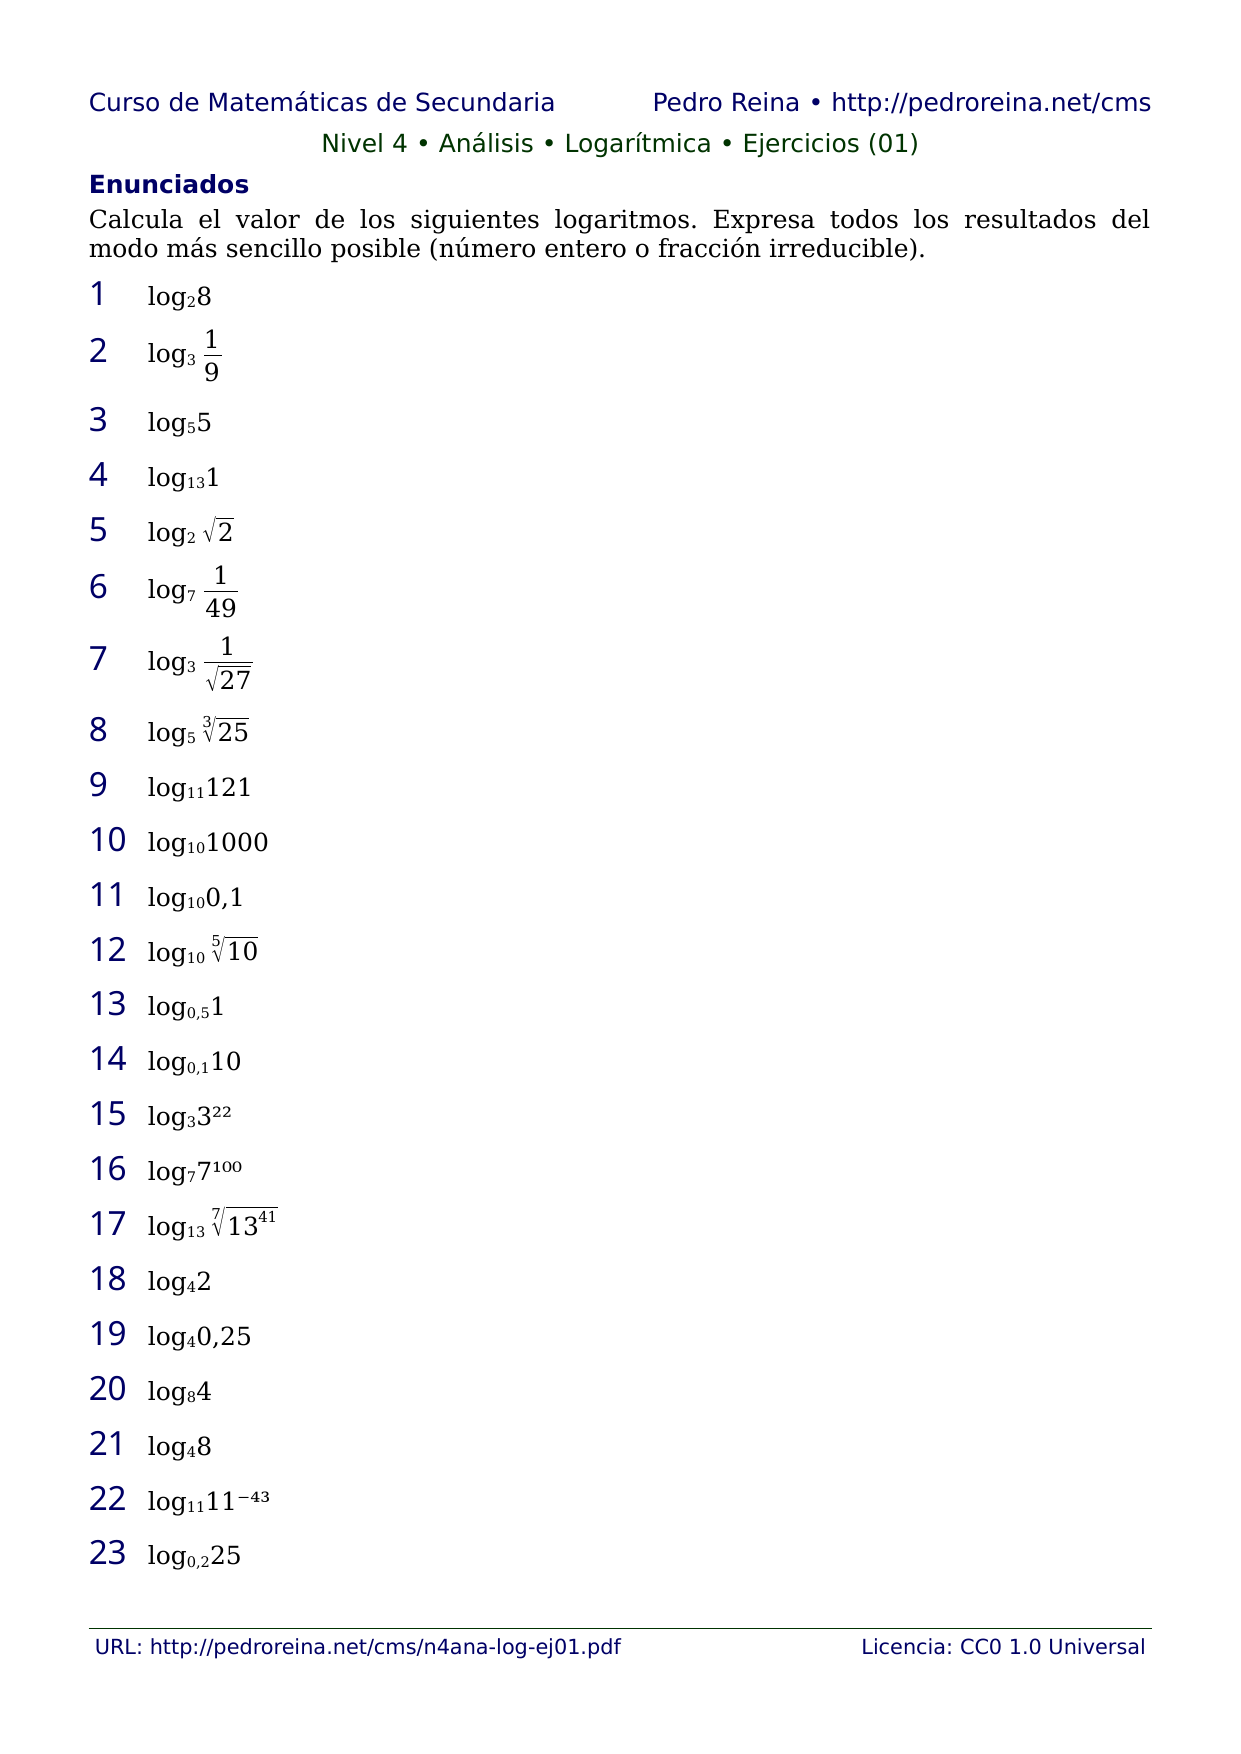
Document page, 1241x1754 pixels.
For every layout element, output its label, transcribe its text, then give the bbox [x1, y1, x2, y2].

list log11121 [88, 761, 1152, 806]
list log55 [88, 396, 1152, 441]
text Curso de Matemáticas de Secundaria Pedro Reina • http://pedroreina.net/cms [88, 88, 1152, 118]
list log2 [88, 506, 1152, 551]
list log131 [88, 451, 1152, 496]
list log1111⁻⁴³ [88, 1474, 1152, 1520]
list log40,25 [88, 1309, 1152, 1355]
list log0,51 [88, 980, 1152, 1026]
list log5 [88, 706, 1152, 751]
list log13 [88, 1200, 1152, 1245]
list log0,110 [88, 1035, 1152, 1081]
list log77¹⁰⁰ [88, 1145, 1152, 1190]
list log10 [88, 925, 1152, 971]
list log3 [88, 632, 1152, 696]
list log33²² [88, 1090, 1152, 1135]
list log7 [88, 561, 1152, 623]
list log101000 [88, 816, 1152, 861]
list log100,1 [88, 870, 1152, 916]
list log48 [88, 1419, 1152, 1465]
list log42 [88, 1255, 1152, 1300]
list log0,225 [88, 1529, 1152, 1574]
list log3 [88, 325, 1152, 387]
text Nivel 4 • Análisis • Logarítmica • Ejercicios (01) [88, 129, 1152, 159]
text Calcula el valor de los siguientes logaritmos. Expresa todos los resultados del modo más sencillo posible (número entero o fracción irreducible). [88, 206, 1152, 264]
list log28 [88, 270, 1152, 315]
list log84 [88, 1364, 1152, 1410]
text Enunciados [88, 170, 1152, 199]
